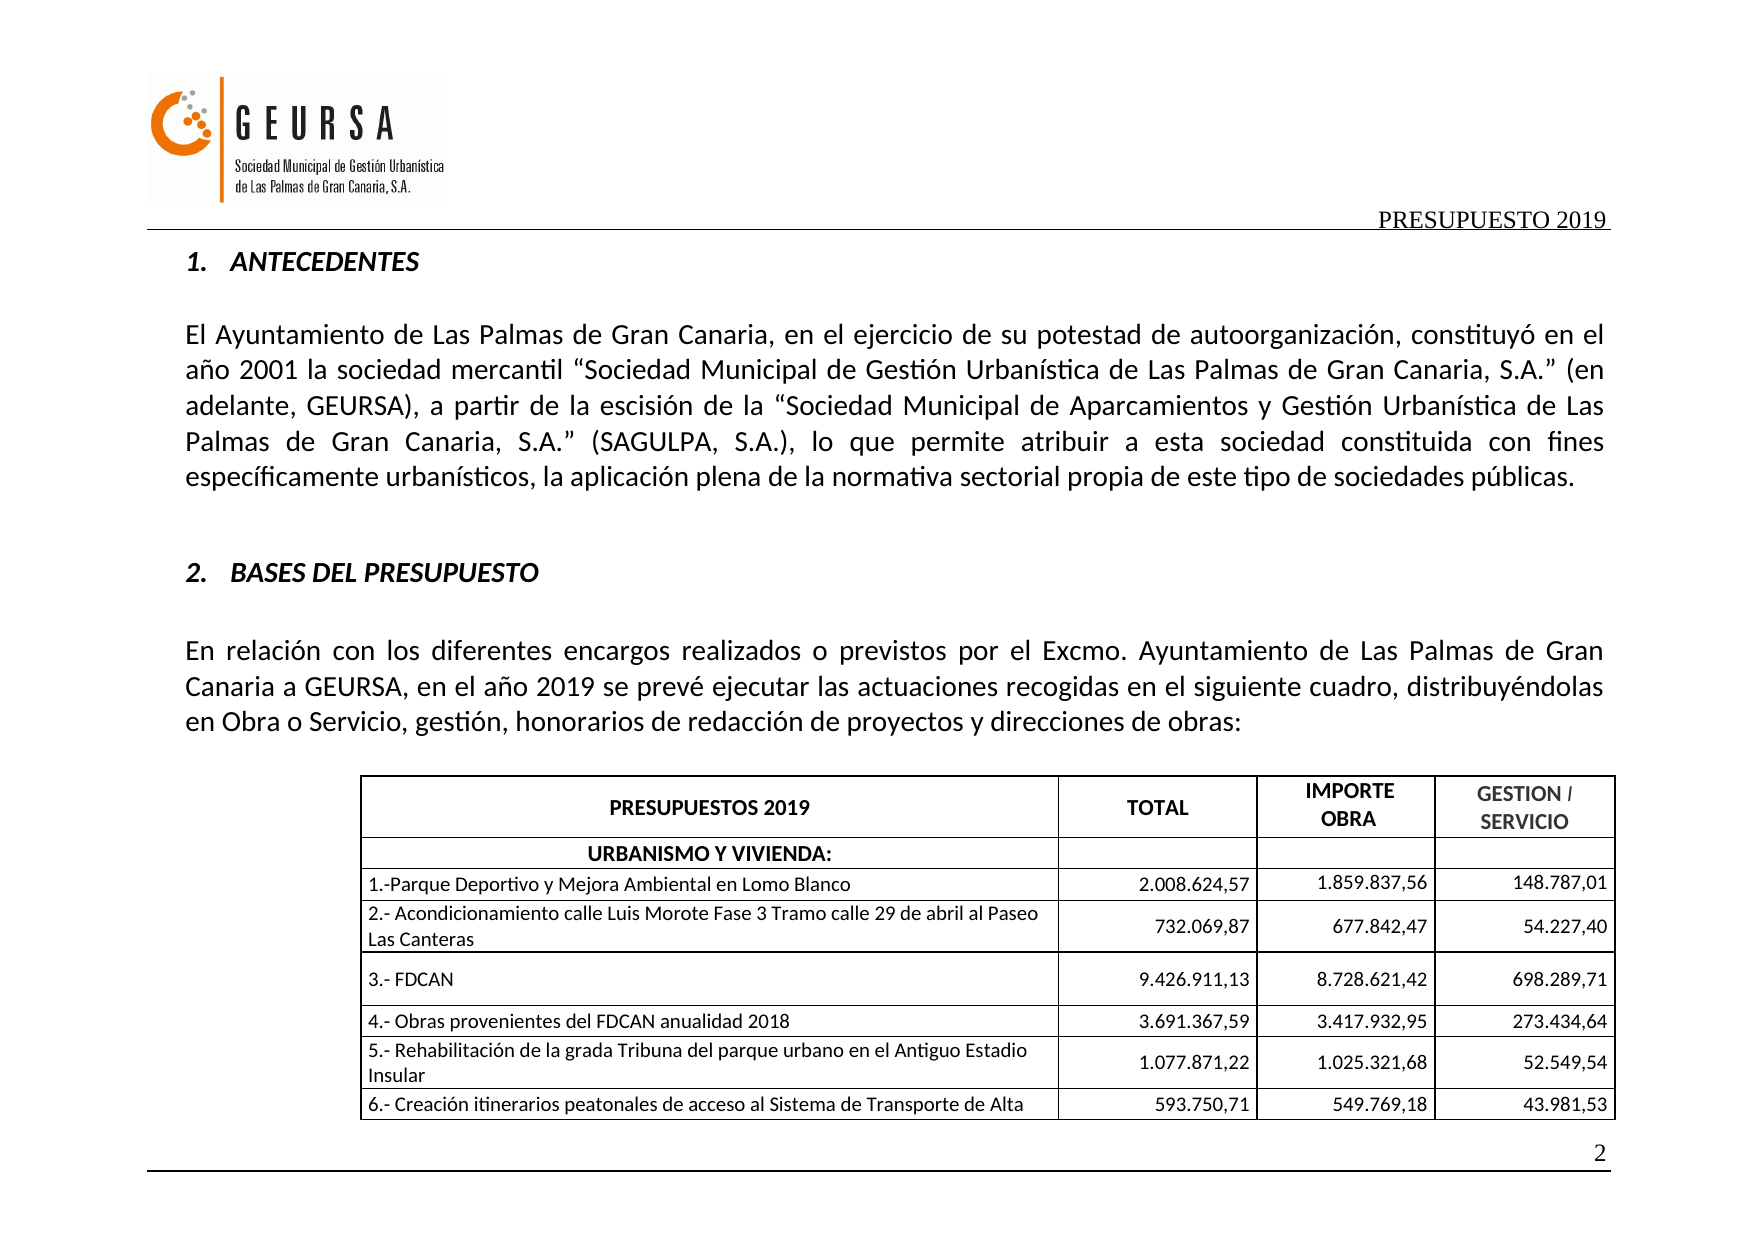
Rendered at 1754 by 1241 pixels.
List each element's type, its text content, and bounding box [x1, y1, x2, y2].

subtitle ANTECEDENTES [185, 243, 1606, 279]
table_cell 1.025.321,68 [1258, 1037, 1434, 1088]
table_cell 8.728.621,42 [1258, 953, 1434, 1004]
table_cell 698.289,71 [1436, 953, 1614, 1004]
table_cell 5.- Rehabilitación de la grada Tribuna del parque urbano en el Antiguo Estadio Insular [362, 1037, 1058, 1088]
table_cell 9.426.911,13 [1059, 953, 1256, 1004]
table_cell 677.842,47 [1258, 901, 1434, 951]
table_cell [1436, 838, 1614, 868]
table_header GESTION I SERVICIO [1436, 777, 1614, 837]
table_cell 1.077.871,22 [1059, 1037, 1256, 1088]
table_cell 1.859.837,56 [1258, 869, 1434, 899]
table_cell 4.- Obras provenientes del FDCAN anualidad 2018 [362, 1006, 1058, 1036]
table_header PRESUPUESTOS 2019 [362, 777, 1058, 837]
table_cell 273.434,64 [1436, 1006, 1614, 1036]
subtitle BASES DEL PRESUPUESTO [185, 554, 1606, 590]
table_cell 3.- FDCAN [362, 953, 1058, 1004]
table_cell URBANISMO Y VIVIENDA: [362, 838, 1058, 868]
table_cell 52.549,54 [1436, 1037, 1614, 1088]
table_cell 549.769,18 [1258, 1089, 1434, 1119]
table_cell 732.069,87 [1059, 901, 1256, 951]
text En relación con los diferentes encargos realizados o previstos por el Excmo. Ayuntamiento de Las Palmas de Gran Canaria a GEURSA, en el año 2019 se prevé ejecutar las actuaciones recogidas en el siguiente cuadro, distribuyéndolas en Obra o Servicio, gestión, honorarios de redacción de proyectos y direcciones de obras: [185, 632, 1606, 739]
table_cell 148.787,01 [1436, 869, 1614, 899]
table_cell 2.008.624,57 [1059, 869, 1256, 899]
table_cell 6.- Creación itinerarios peatonales de acceso al Sistema de Transporte de Alta [362, 1089, 1058, 1119]
table_cell 43.981,53 [1436, 1089, 1614, 1119]
table_cell 1.-Parque Deportivo y Mejora Ambiental en Lomo Blanco [362, 869, 1058, 899]
table_cell 3.417.932,95 [1258, 1006, 1434, 1036]
table_header IMPORTE OBRA [1258, 777, 1434, 837]
table_cell [1059, 838, 1256, 868]
table_cell 593.750,71 [1059, 1089, 1256, 1119]
table_cell 54.227,40 [1436, 901, 1614, 951]
text El Ayuntamiento de Las Palmas de Gran Canaria, en el ejercicio de su potestad de autoorganización, constituyó en el año 2001 la sociedad mercantil “Sociedad Municipal de Gestión Urbanística de Las Palmas de Gran Canaria, S.A.” (en adelante, GEURSA), a partir de la escisión de la “Sociedad Municipal de Aparcamientos y Gestión Urbanística de Las Palmas de Gran Canaria, S.A.” (SAGULPA, S.A.), lo que permite atribuir a esta sociedad constituida con fines específicamente urbanísticos, la aplicación plena de la normativa sectorial propia de este tipo de sociedades públicas. [185, 316, 1606, 494]
table_header TOTAL [1059, 777, 1256, 837]
table_cell [1258, 838, 1434, 868]
picture [147, 73, 448, 205]
table_cell 3.691.367,59 [1059, 1006, 1256, 1036]
table_cell 2.- Acondicionamiento calle Luis Morote Fase 3 Tramo calle 29 de abril al Paseo Las Canteras [362, 901, 1058, 951]
